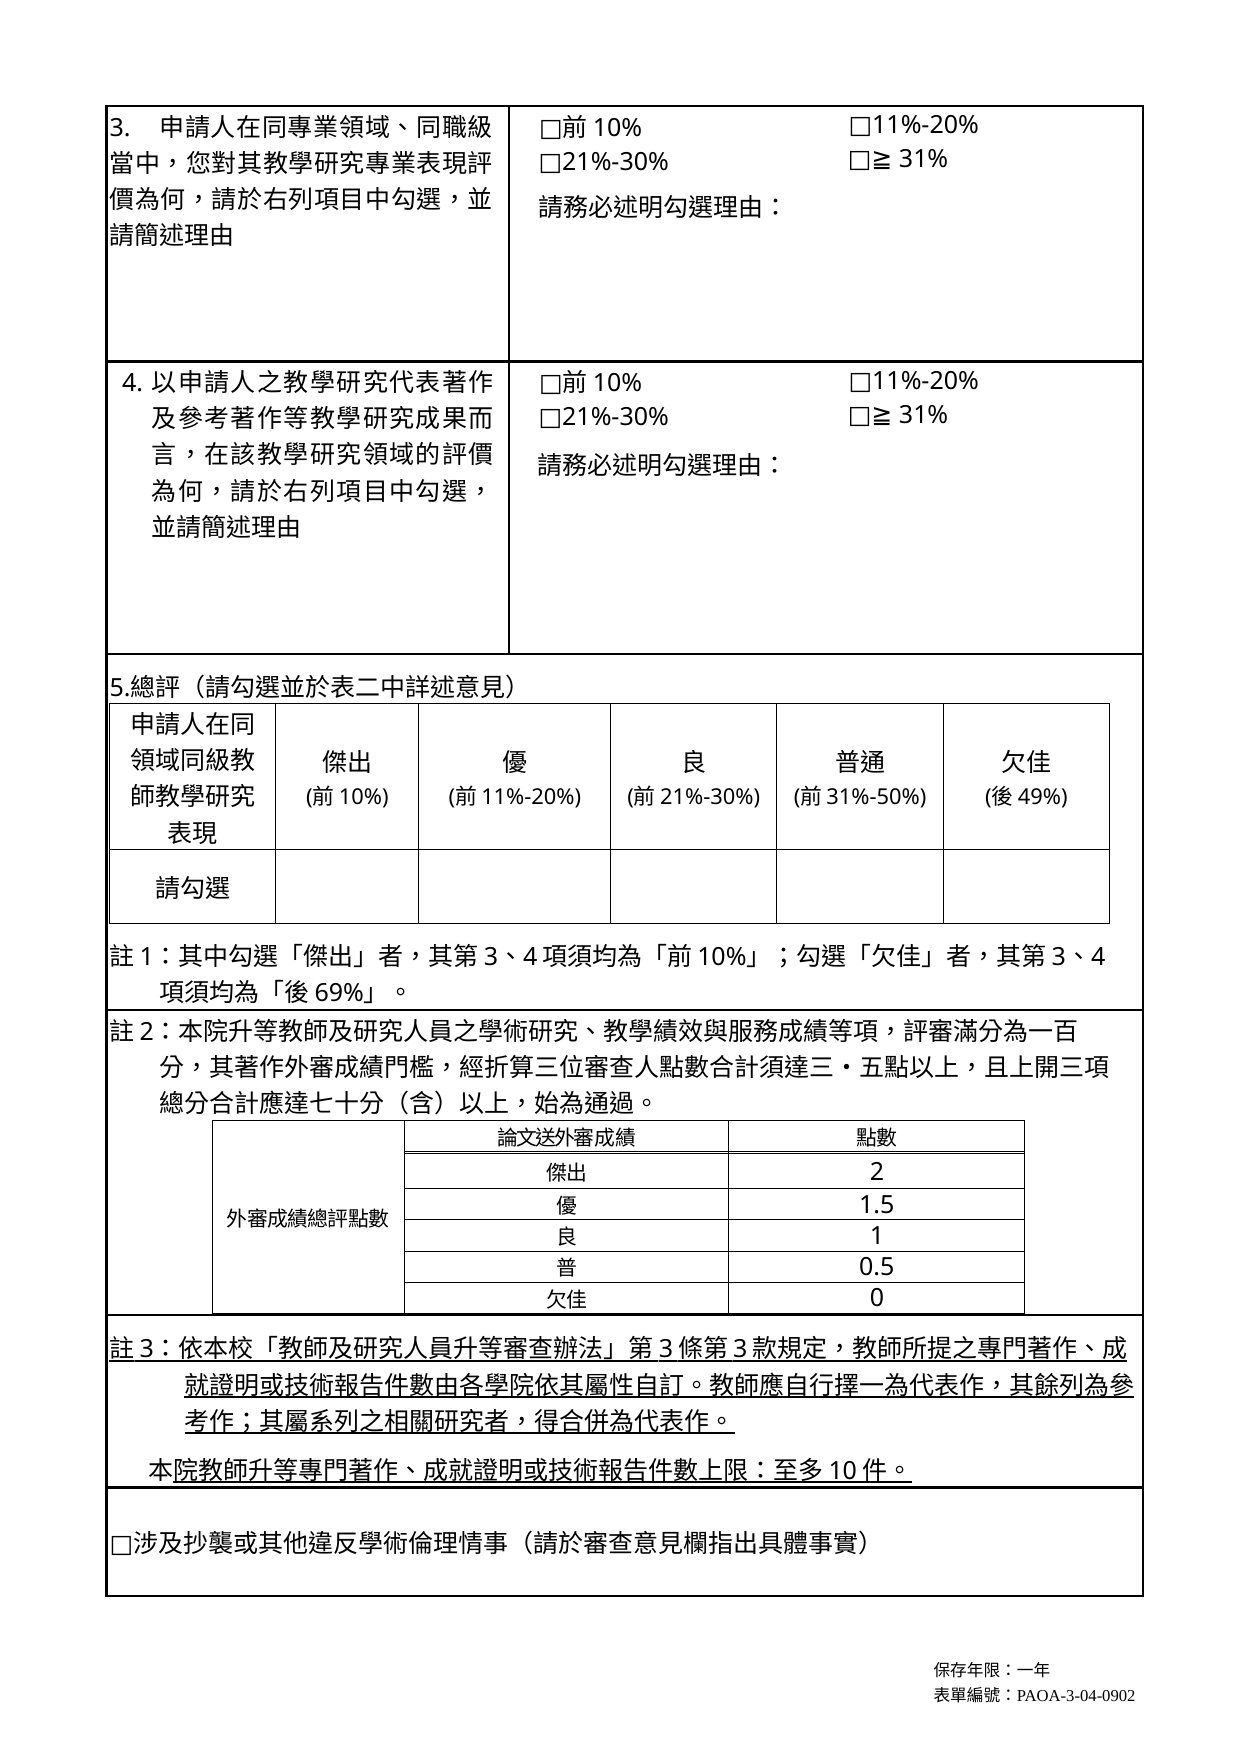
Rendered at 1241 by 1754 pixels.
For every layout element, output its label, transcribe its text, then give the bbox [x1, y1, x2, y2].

table_cell 欠佳 [405, 1283, 728, 1313]
table_header 良 (前21%-30%) [611, 704, 776, 849]
table_header 申請人在同領域同級教師教學研究表現 [110, 704, 275, 849]
table_cell 傑出 [405, 1154, 728, 1188]
table_cell 以申請人之教學研究代表著作及參考著作等教學研究成果而言，在該教學研究領域的評價為何，請於右列項目中勾選，並請簡述理由 [108, 363, 508, 652]
table_cell 註2：本院升等教師及研究人員之學術研究、教學績效與服務成績等項，評審滿分為一百分，其著作外審成績門檻，經折算三位審查人點數合計須達三•五點以上，且上開三項總分合計應達七十分（含）以上，始為通過。 [108, 1011, 1142, 1314]
table_cell 5.總評（請勾選並於表二中詳述意見） 註1：其中勾選「傑出」者，其第3、4項須均為「前10%」；勾選「欠佳」者，其第3、4項須均為「後69%」。 [108, 655, 1142, 1009]
table_header 傑出 (前10%) [276, 704, 418, 849]
table_cell 良 [405, 1220, 728, 1251]
table_cell [419, 850, 610, 923]
table_cell 2 [729, 1154, 1024, 1188]
table_header □前10% □21%-30% [510, 107, 819, 186]
table_cell 優 [405, 1189, 728, 1219]
table_header 外審成績總評點數 [213, 1121, 404, 1313]
table_cell □11%-20% □≧ 31% [819, 363, 1142, 444]
table_cell 1.5 [729, 1189, 1024, 1219]
table_cell [944, 850, 1109, 923]
table_header 普通 (前31%-50%) [777, 704, 943, 849]
table_cell 普 [405, 1252, 728, 1282]
table_header □11%-20% □≧ 31% [819, 107, 1142, 186]
table_header 優 (前11%-20%) [419, 704, 610, 849]
table_cell 0 [729, 1283, 1024, 1313]
table_cell □涉及抄襲或其他違反學術倫理情事（請於審查意見欄指出具體事實） [108, 1489, 1142, 1594]
table_cell [276, 850, 418, 923]
table_cell □前10% □21%-30% [510, 363, 819, 444]
table_cell 請勾選 [110, 850, 275, 923]
table_cell 請務必述明勾選理由： [510, 186, 1142, 360]
table_header 欠佳 (後49%) [944, 704, 1109, 849]
table_header 論文送外審成績 [405, 1121, 728, 1151]
table_cell 註3：依本校「教師及研究人員升等審查辦法」第3條第3款規定，教師所提之專門著作、成就證明或技術報告件數由各學院依其屬性自訂。教師應自行擇一為代表作，其餘列為參考作；其屬系列之相關研究者，得合併為代表作。 本院教師升等專門著作、成就證明或技術報告件數上限：至多10件。 [108, 1316, 1142, 1486]
table_cell 請務必述明勾選理由： [510, 444, 1142, 652]
table_header 申請人在同專業領域、同職級當中，您對其教學研究專業表現評價為何，請於右列項目中勾選，並請簡述理由 [108, 107, 508, 360]
table_cell [777, 850, 943, 923]
table_cell 1 [729, 1220, 1024, 1251]
table_cell 0.5 [729, 1252, 1024, 1282]
table_header 點數 [729, 1121, 1024, 1151]
table_cell [611, 850, 776, 923]
